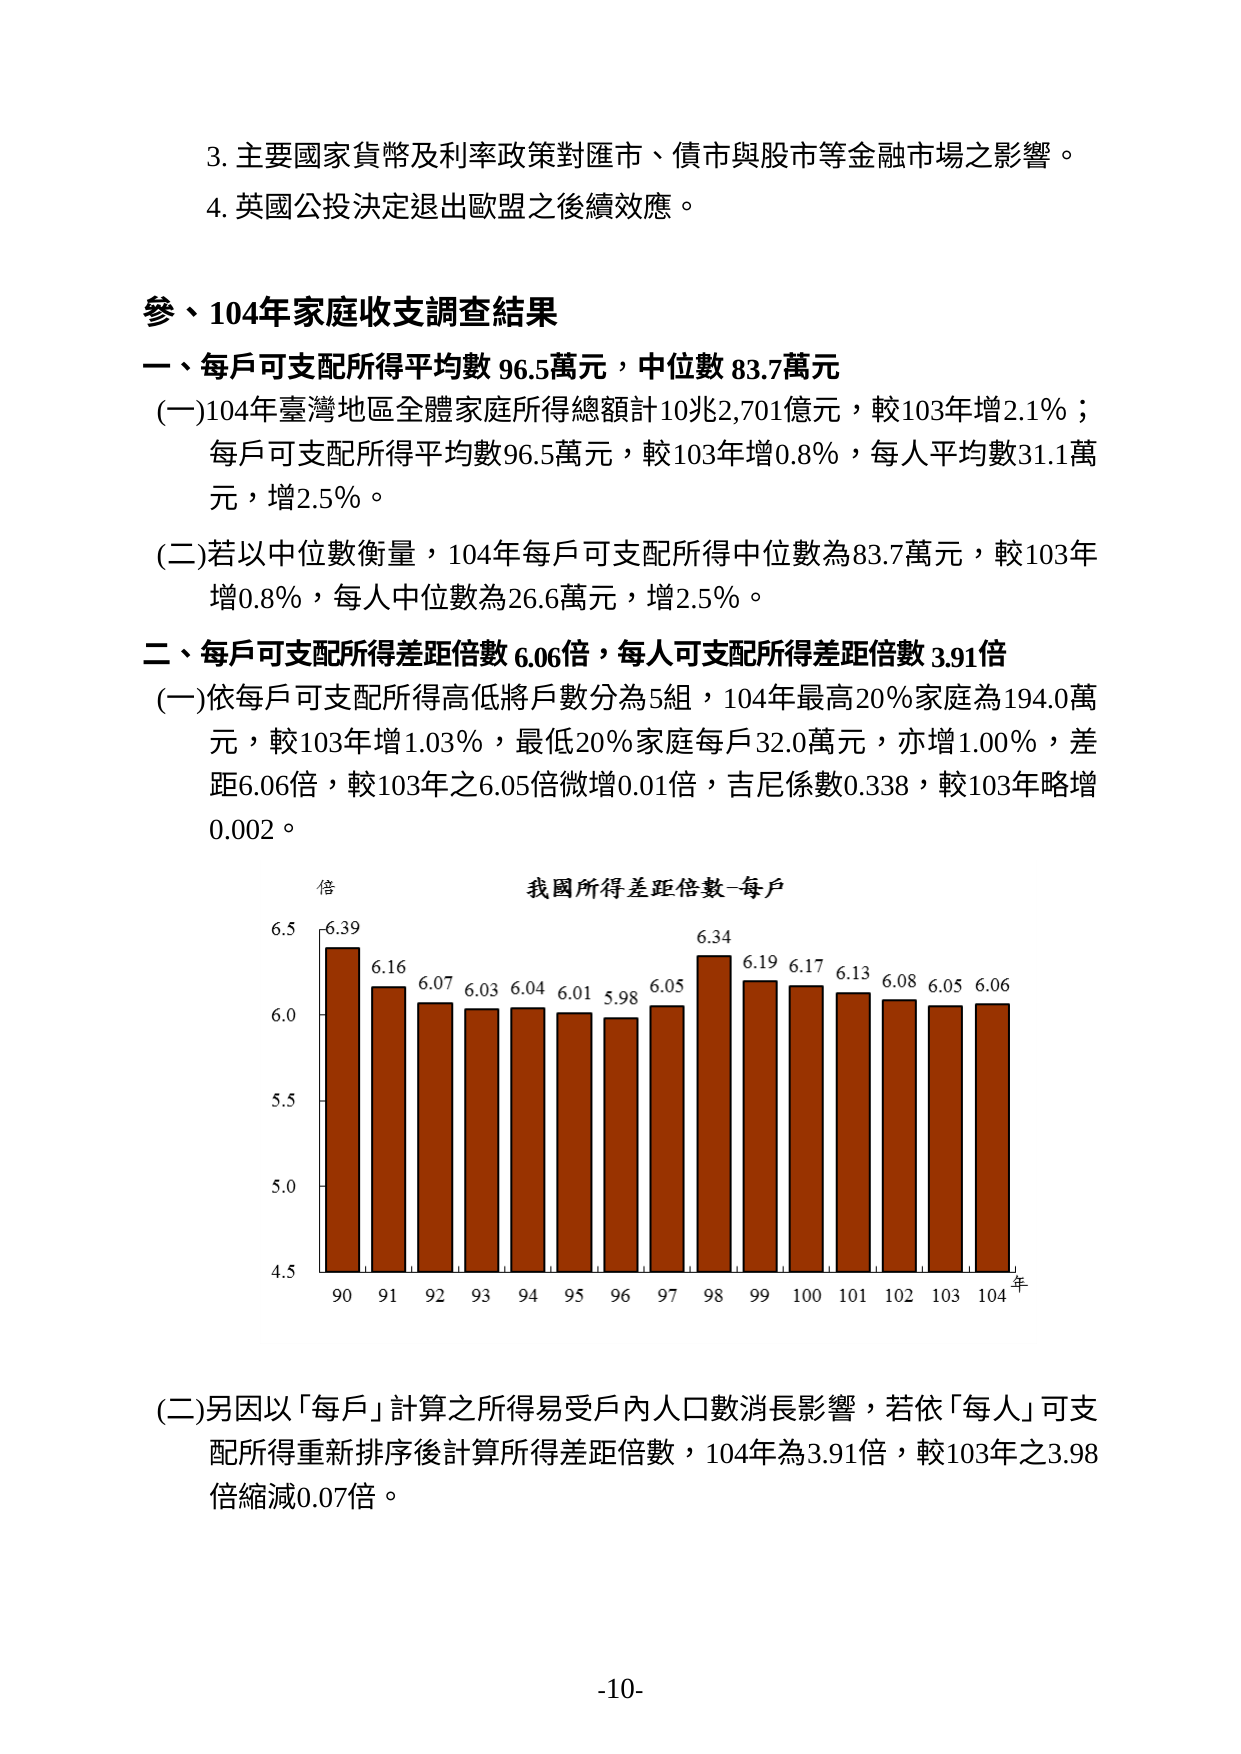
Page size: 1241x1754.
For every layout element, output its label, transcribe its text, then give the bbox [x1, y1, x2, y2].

text (一)104年臺灣地區全體家庭所得總額計10兆2,701億元，較103年增2.1％；每戶可支配所得平均數96.5萬元，較103年增0.8％，每人平均數31.1萬元，增2.5％。 [156, 386, 1098, 517]
text (一)依每戶可支配所得高低將戶數分為5組，104年最高20％家庭為194.0萬元，較103年增1.03％，最低20％家庭每戶32.0萬元，亦增1.00％，差距6.06倍，較103年之6.05倍微增0.01倍，吉尼係數0.338，較103年略增0.002。 [156, 673, 1098, 848]
text (二)另因以「每戶」計算之所得易受戶內人口數消長影響，若依「每人」可支配所得重新排序後計算所得差距倍數，104年為3.91倍，較103年之3.98倍縮減0.07倍。 [156, 1384, 1098, 1516]
text (二)若以中位數衡量，104年每戶可支配所得中位數為83.7萬元，較103年增0.8％，每人中位數為26.6萬元，增2.5％。 [156, 529, 1098, 617]
subtitle 參、104年家庭收支調查結果 [142, 282, 1098, 334]
picture [259, 860, 1038, 1345]
text 3. 主要國家貨幣及利率政策對匯市、債市與股市等金融市場之影響。 [206, 130, 1098, 176]
text 二、每戶可支配所得差距倍數 6.06倍，每人可支配所得差距倍數 3.91倍 [142, 629, 1098, 673]
text 4. 英國公投決定退出歐盟之後續效應。 [206, 181, 1098, 227]
text 一、每戶可支配所得平均數 96.5萬元，中位數 83.7萬元 [142, 342, 1098, 386]
